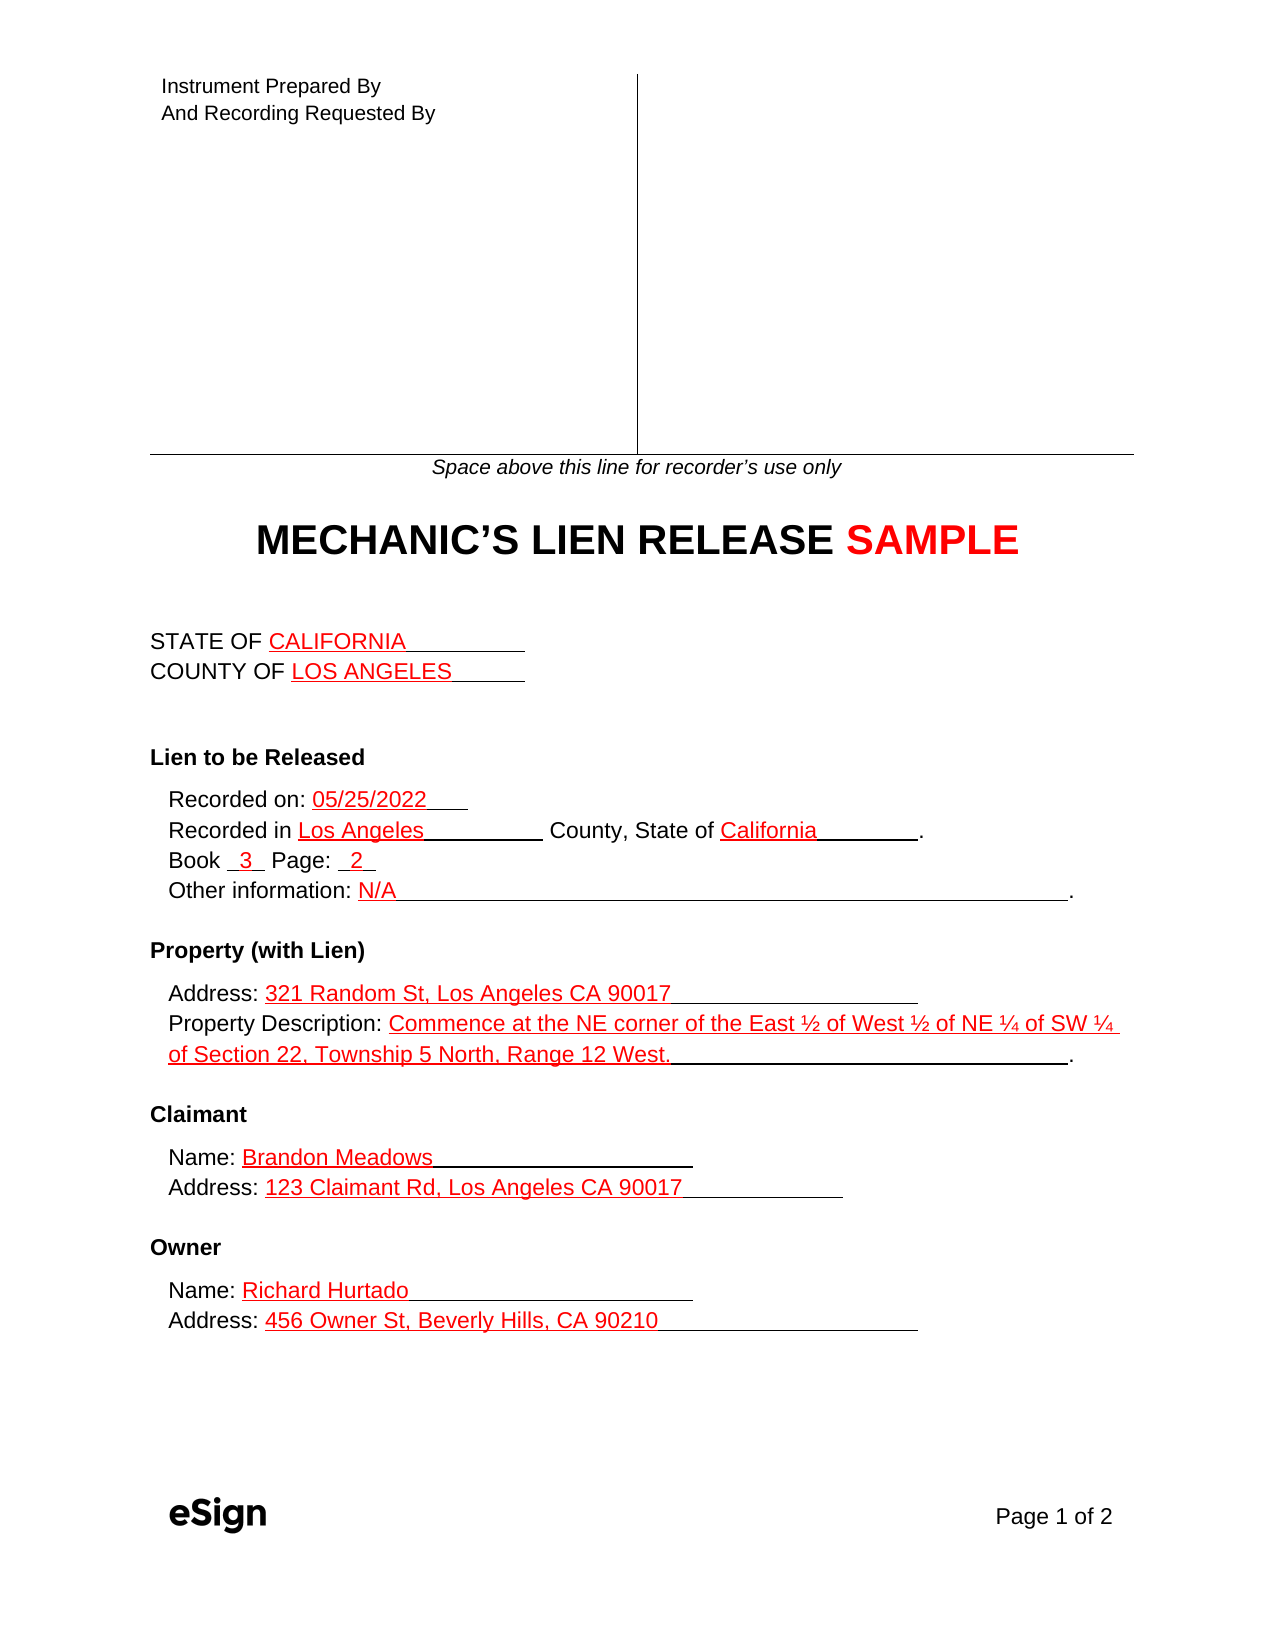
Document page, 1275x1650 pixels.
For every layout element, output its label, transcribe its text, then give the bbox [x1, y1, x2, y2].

text Lien to be Released [150, 744, 1125, 770]
text Name: Richard Hurtado [168, 1277, 1125, 1303]
text COUNTY OF LOS ANGELES [150, 658, 1125, 685]
text Address: 456 Owner St, Beverly Hills, CA 90210 [168, 1307, 1125, 1334]
text Claimant [150, 1101, 1125, 1127]
text Book 3 Page: 2 [168, 847, 1125, 873]
text Recorded on: 05/25/2022 [168, 786, 1125, 813]
text Address: 321 Random St, Los Angeles CA 90017 [168, 980, 1125, 1007]
table_header Instrument Prepared By And Recording Requested By [150, 74, 637, 453]
table_header [638, 74, 1134, 453]
text MECHANIC’S LIEN RELEASE SAMPLE [150, 515, 1125, 563]
text Recorded in Los Angeles County, State of California . [168, 817, 1125, 843]
text Name: Brandon Meadows [168, 1144, 1125, 1170]
text Property (with Lien) [150, 937, 1125, 964]
text Other information: N/A . [168, 877, 1125, 903]
text Owner [150, 1234, 1125, 1261]
text Space above this line for recorder’s use only [150, 455, 1125, 478]
text Address: 123 Claimant Rd, Los Angeles CA 90017 [168, 1174, 1125, 1200]
text STATE OF CALIFORNIA [150, 628, 1125, 654]
text Property Description: Commence at the NE corner of the East ½ of West ½ of NE ¼ of SW ¼ of Section 22, Township 5 North, Range 12 West. . [168, 1010, 1125, 1067]
